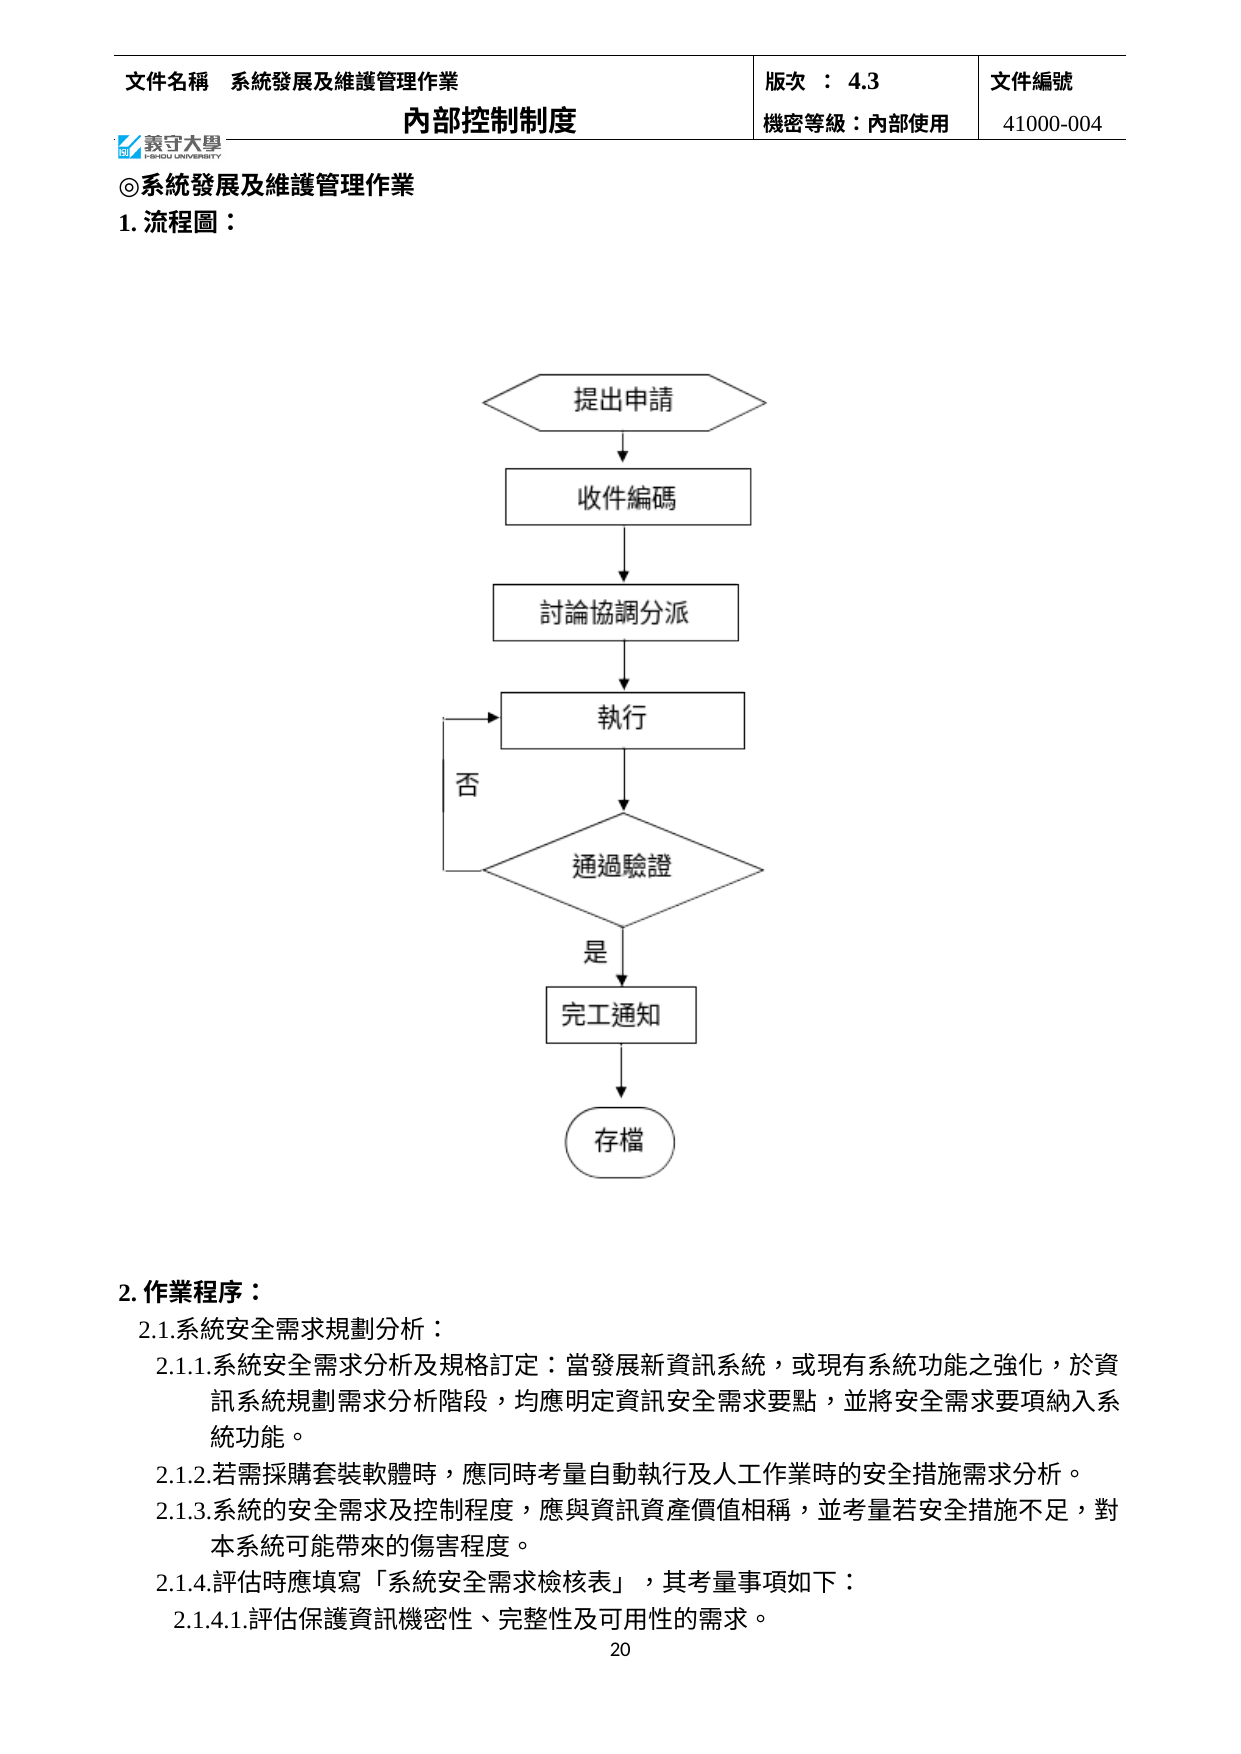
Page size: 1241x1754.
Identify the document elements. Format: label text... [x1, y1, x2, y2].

text 2.1.2.若需採購套裝軟體時，應同時考量自動執行及人工作業時的安全措施需求分析。 [156, 1454, 1122, 1490]
text 2.1.1.系統安全需求分析及規格訂定：當發展新資訊系統，或現有系統功能之強化，於資訊系統規劃需求分析階段，均應明定資訊安全需求要點，並將安全需求要項納入系統功能。 [156, 1345, 1122, 1454]
text 2.1.3.系統的安全需求及控制程度，應與資訊資產價值相稱，並考量若安全措施不足，對本系統可能帶來的傷害程度。 [156, 1490, 1122, 1563]
text 2.1.系統安全需求規劃分析： [138, 1309, 1122, 1345]
text 2. 作業程序： [118, 1272, 1122, 1309]
text 1. 流程圖： [118, 202, 1122, 238]
text 2.1.4.1.評估保護資訊機密性、完整性及可用性的需求。 [173, 1599, 1122, 1635]
subtitle ◎系統發展及維護管理作業 [118, 166, 1122, 202]
text 2.1.4.評估時應填寫「系統安全需求檢核表」，其考量事項如下： [156, 1563, 1122, 1599]
